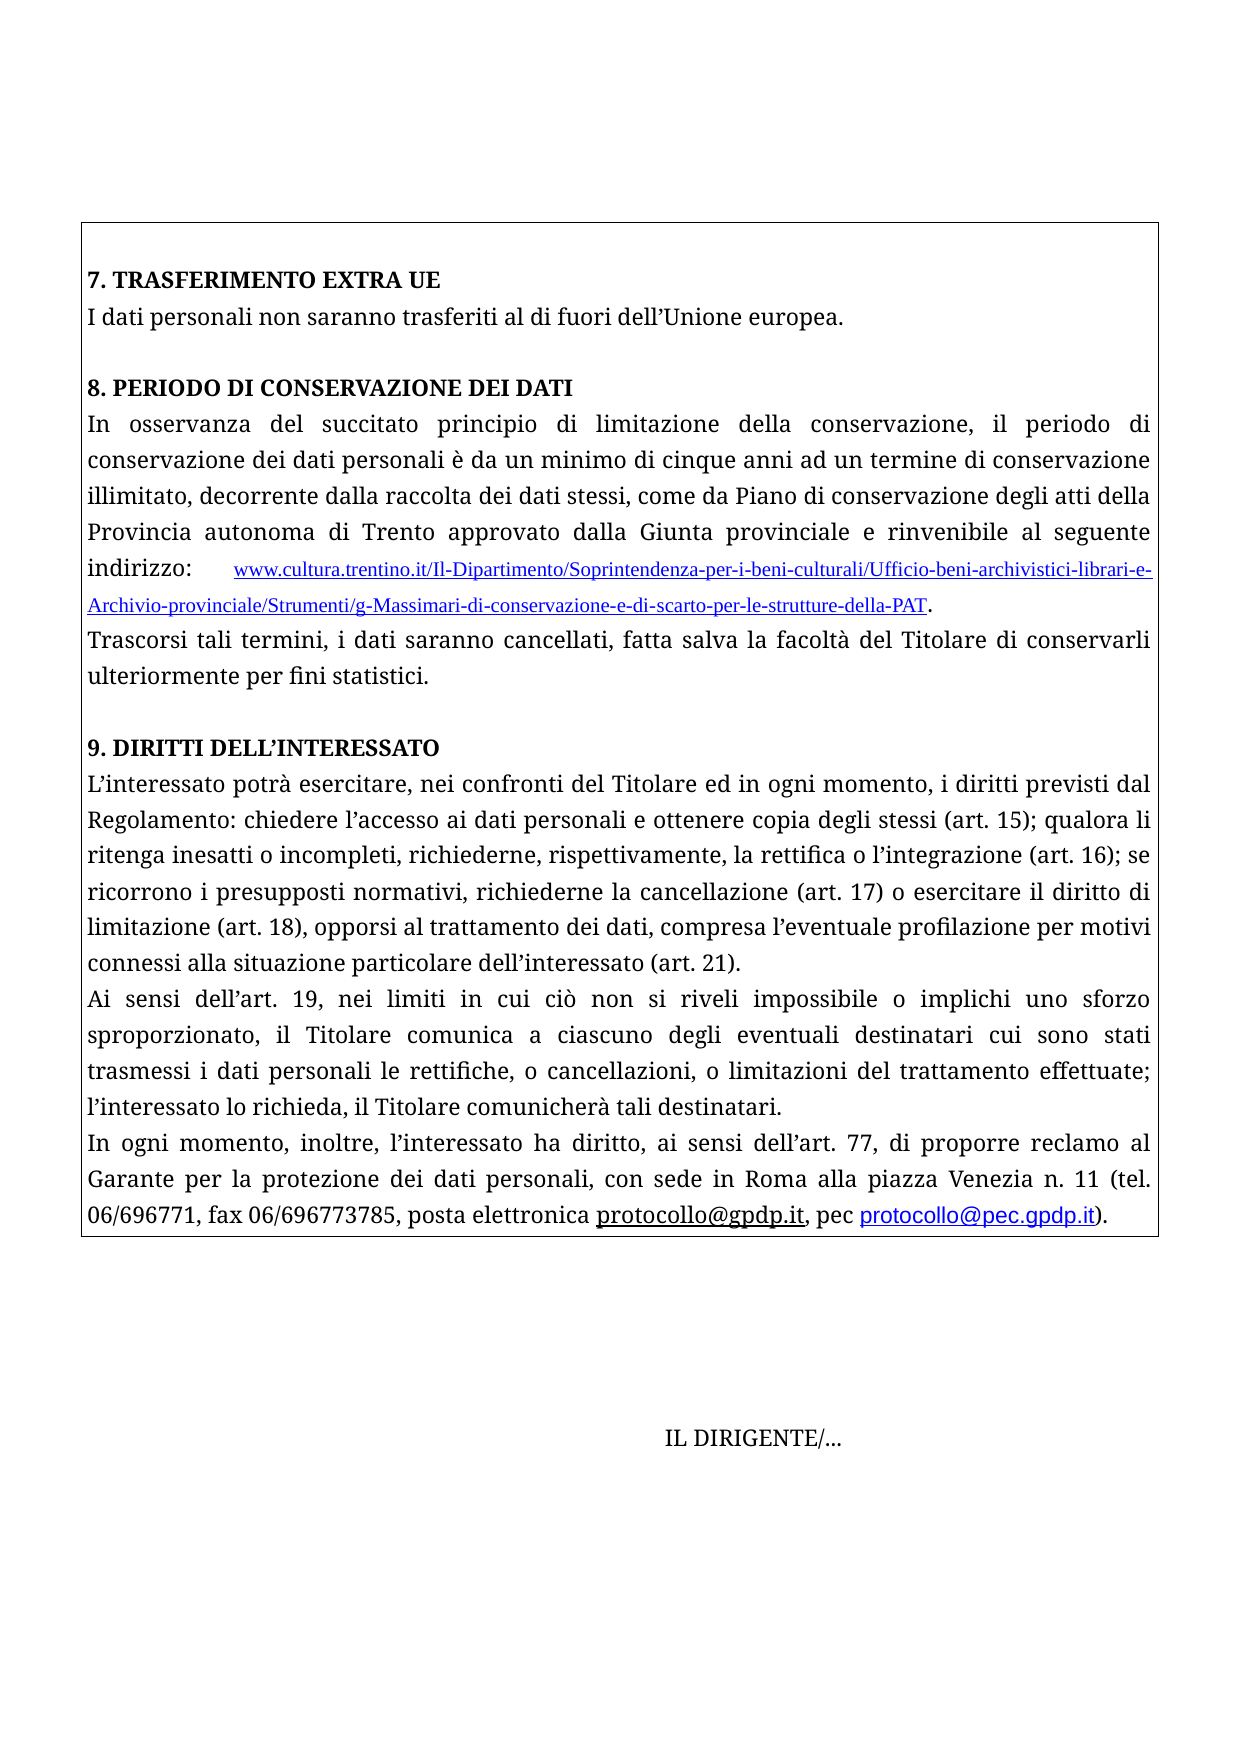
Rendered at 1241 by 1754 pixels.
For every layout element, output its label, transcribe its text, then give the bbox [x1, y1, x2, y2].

text IL DIRIGENTE/... [89, 1422, 1152, 1453]
table_header 7. TRASFERIMENTO EXTRA UE I dati personali non saranno trasferiti al di fuori dell’Unione europea. 8. PERIODO DI CONSERVAZIONE DEI DATI In osservanza del succitato principio di limitazione della conservazione, il periodo di conservazione dei dati personali è da un minimo di cinque anni ad un termine di conservazione illimitato, decorrente dalla raccolta dei dati stessi, come da Piano di conservazione degli atti della Provincia autonoma di Trento approvato dalla Giunta provinciale e rinvenibile al seguente indirizzo: www.cultura.trentino.it/Il-Dipartimento/Soprintendenza-per-i-beni-culturali/Ufficio-beni-archivistici-librari-e-Archivio-provinciale/Strumenti/g-Massimari-di-conservazione-e-di-scarto-per-le-strutture-della-PAT. Trascorsi tali termini, i dati saranno cancellati, fatta salva la facoltà del Titolare di conservarli ulteriormente per fini statistici. 9. DIRITTI DELL’INTERESSATO L’interessato potrà esercitare, nei confronti del Titolare ed in ogni momento, i diritti previsti dal Regolamento: chiedere l’accesso ai dati personali e ottenere copia degli stessi (art. 15); qualora li ritenga inesatti o incompleti, richiederne, rispettivamente, la rettifica o l’integrazione (art. 16); se ricorrono i presupposti normativi, richiederne la cancellazione (art. 17) o esercitare il diritto di limitazione (art. 18), opporsi al trattamento dei dati, compresa l’eventuale profilazione per motivi connessi alla situazione particolare dell’interessato (art. 21). Ai sensi dell’art. 19, nei limiti in cui ciò non si riveli impossibile o implichi uno sforzo sproporzionato, il Titolare comunica a ciascuno degli eventuali destinatari cui sono stati trasmessi i dati personali le rettifiche, o cancellazioni, o limitazioni del trattamento effettuate; l’interessato lo richieda, il Titolare comunicherà tali destinatari. In ogni momento, inoltre, l’interessato ha diritto, ai sensi dell’art. 77, di proporre reclamo al Garante per la protezione dei dati personali, con sede in Roma alla piazza Venezia n. 11 (tel. 06/696771, fax 06/696773785, posta elettronica protocollo@gpdp.it, pec protocollo@pec.gpdp.it). [82, 223, 1158, 1236]
